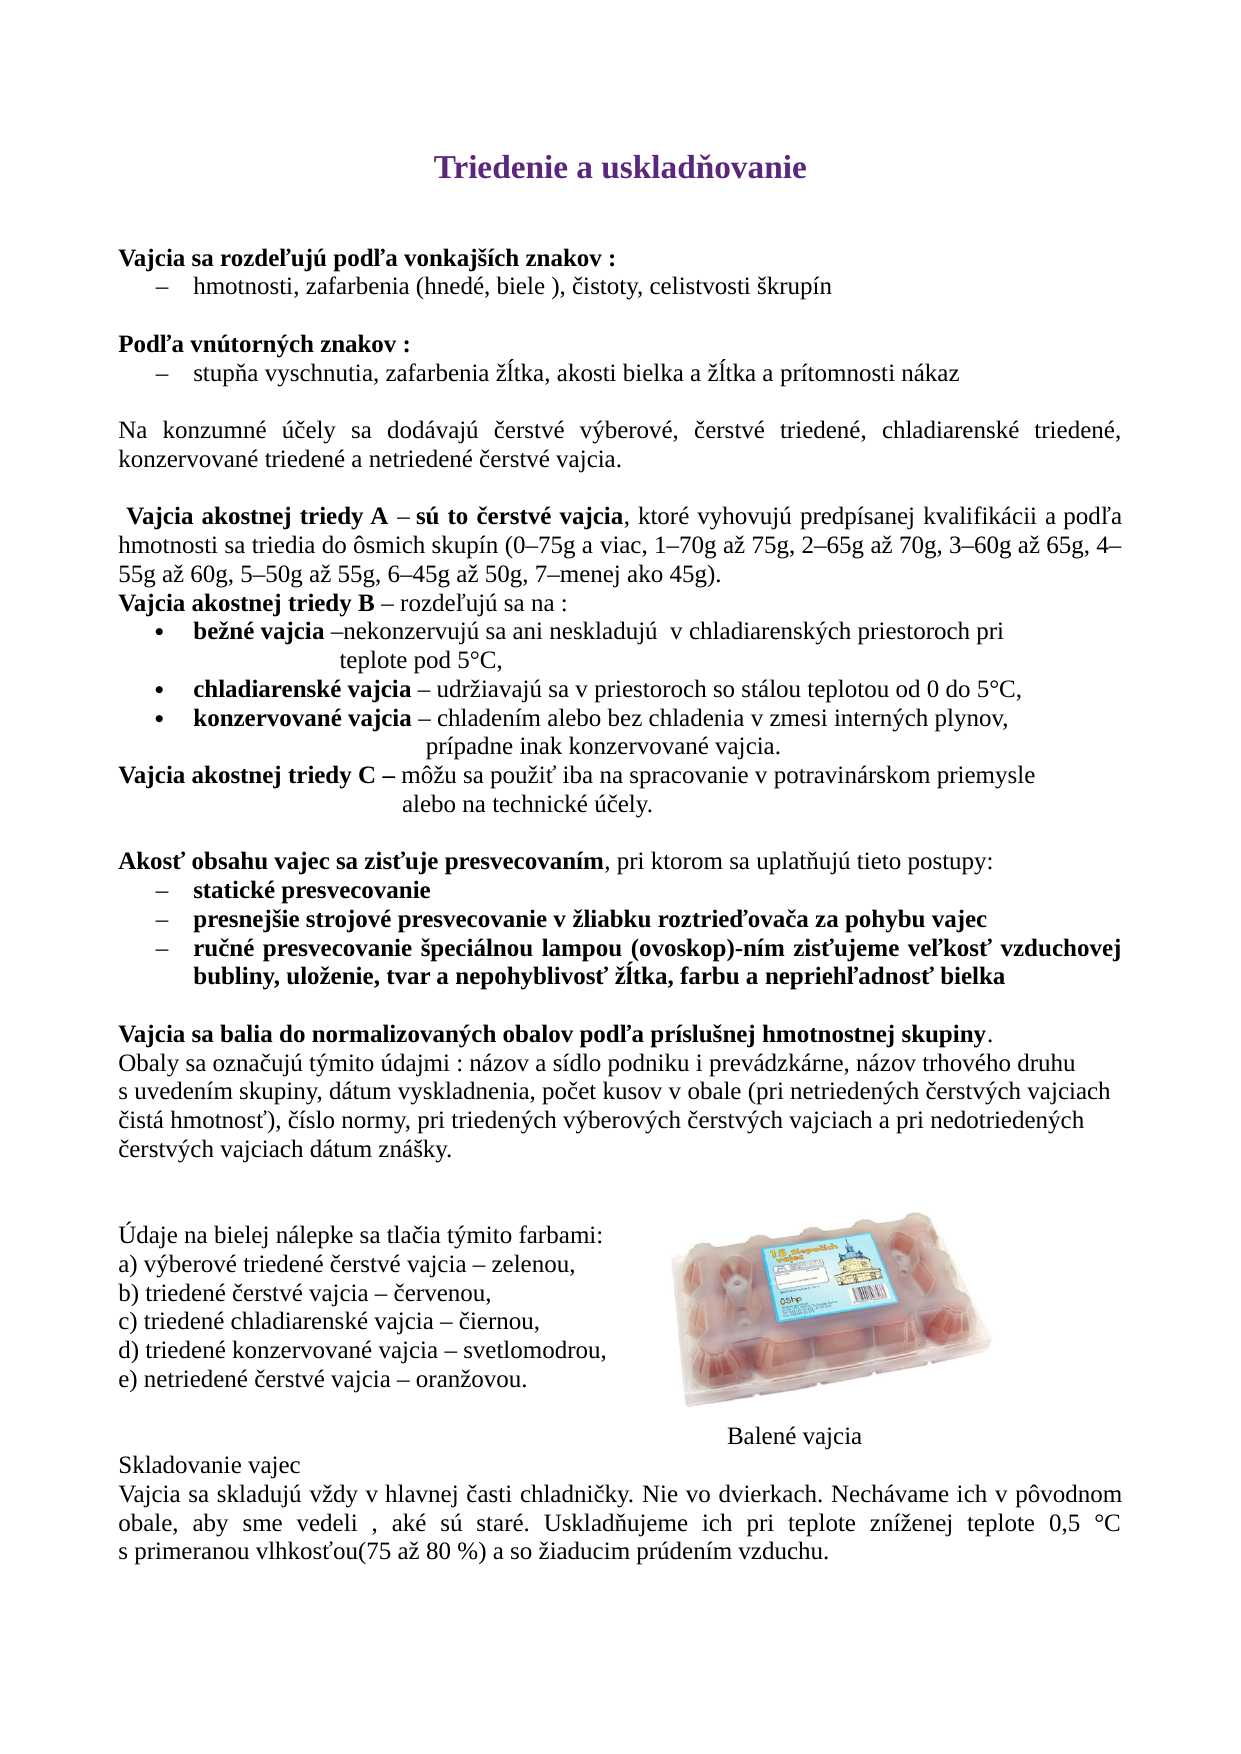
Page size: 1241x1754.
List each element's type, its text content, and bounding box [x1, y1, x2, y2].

list presnejšie strojové presvecovanie v žliabku roztrieďovača za pohybu vajec [156, 904, 1122, 933]
text a) výberové triedené čerstvé vajcia – zelenou, [118, 1249, 661, 1278]
list ručné presvecovanie špeciálnou lampou (ovoskop)-ním zisťujeme veľkosť vzduchovej bubliny, uloženie, tvar a nepohyblivosť žĺtka, farbu a nepriehľadnosť bielka [156, 933, 1122, 990]
text Údaje na bielej nálepke sa tlačia týmito farbami: [118, 1220, 661, 1249]
text Vajcia sa balia do normalizovaných obalov podľa príslušnej hmotnostnej skupiny. [118, 1019, 1122, 1048]
text Vajcia akostnej triedy A – sú to čerstvé vajcia, ktoré vyhovujú predpísanej kvalifikácii a podľa hmotnosti sa triedia do ôsmich skupín (0–75g a viac, 1–70g až 75g, 2–65g až 70g, 3–60g až 65g, 4–55g až 60g, 5–50g až 55g, 6–45g až 50g, 7–menej ako 45g). [118, 501, 1122, 588]
list statické presvecovanie [156, 875, 1122, 904]
list bežné vajcia –nekonzervujú sa ani neskladujú v chladiarenských priestoroch pri [156, 616, 1122, 645]
text Na konzumné účely sa dodávajú čerstvé výberové, čerstvé triedené, chladiarenské triedené, konzervované triedené a netriedené čerstvé vajcia. [118, 415, 1122, 473]
text [1000, 1249, 1122, 1278]
text teplote pod 5°C, [266, 645, 1122, 674]
text [1000, 1220, 1122, 1249]
list chladiarenské vajcia – udržiavajú sa v priestoroch so stálou teplotou od 0 do 5°C, [156, 674, 1122, 703]
text Skladovanie vajec [118, 1450, 1122, 1479]
text Vajcia sa skladujú vždy v hlavnej časti chladničky. Nie vo dvierkach. Nechávame ich v pôvodnom obale, aby sme vedeli , aké sú staré. Uskladňujeme ich pri teplote zníženej teplote 0,5 °C s primeranou vlhkosťou(75 až 80 %) a so žiaducim prúdením vzduchu. [118, 1479, 1122, 1565]
text [1000, 1278, 1122, 1306]
picture [661, 1198, 1000, 1423]
text c) triedené chladiarenské vajcia – čiernou, [118, 1306, 661, 1335]
text [1000, 1335, 1122, 1364]
text Obaly sa označujú týmito údajmi : názov a sídlo podniku i prevádzkárne, názov trhového druhu s uvedením skupiny, dátum vyskladnenia, počet kusov v obale (pri netriedených čerstvých vajciach čistá hmotnosť), číslo normy, pri triedených výberových čerstvých vajciach a pri nedotriedených čerstvých vajciach dátum znášky. [118, 1048, 1122, 1191]
text Balené vajcia [634, 1421, 1122, 1450]
list stupňa vyschnutia, zafarbenia žĺtka, akosti bielka a žĺtka a prítomnosti nákaz [156, 358, 1122, 386]
text d) triedené konzervované vajcia – svetlomodrou, [118, 1335, 661, 1364]
text [1000, 1306, 1122, 1335]
text Vajcia sa rozdeľujú podľa vonkajších znakov : [118, 243, 1122, 271]
text Triedenie a uskladňovanie [118, 147, 1122, 185]
text prípadne inak konzervované vajcia. [339, 731, 1122, 760]
text Podľa vnútorných znakov : [118, 329, 1122, 358]
text Vajcia akostnej triedy C – môžu sa použiť iba na spracovanie v potravinárskom priemysle [118, 760, 1122, 789]
text Akosť obsahu vajec sa zisťuje presvecovaním, pri ktorom sa uplatňujú tieto postupy: [118, 846, 1122, 875]
list konzervované vajcia – chladením alebo bez chladenia v zmesi interných plynov, [156, 703, 1122, 731]
text [1000, 1364, 1122, 1393]
text e) netriedené čerstvé vajcia – oranžovou. [118, 1364, 661, 1393]
text alebo na technické účely. [339, 789, 1122, 818]
list hmotnosti, zafarbenia (hnedé, biele ), čistoty, celistvosti škrupín [156, 271, 1122, 300]
text b) triedené čerstvé vajcia – červenou, [118, 1278, 661, 1306]
text Vajcia akostnej triedy B – rozdeľujú sa na : [118, 588, 1122, 616]
